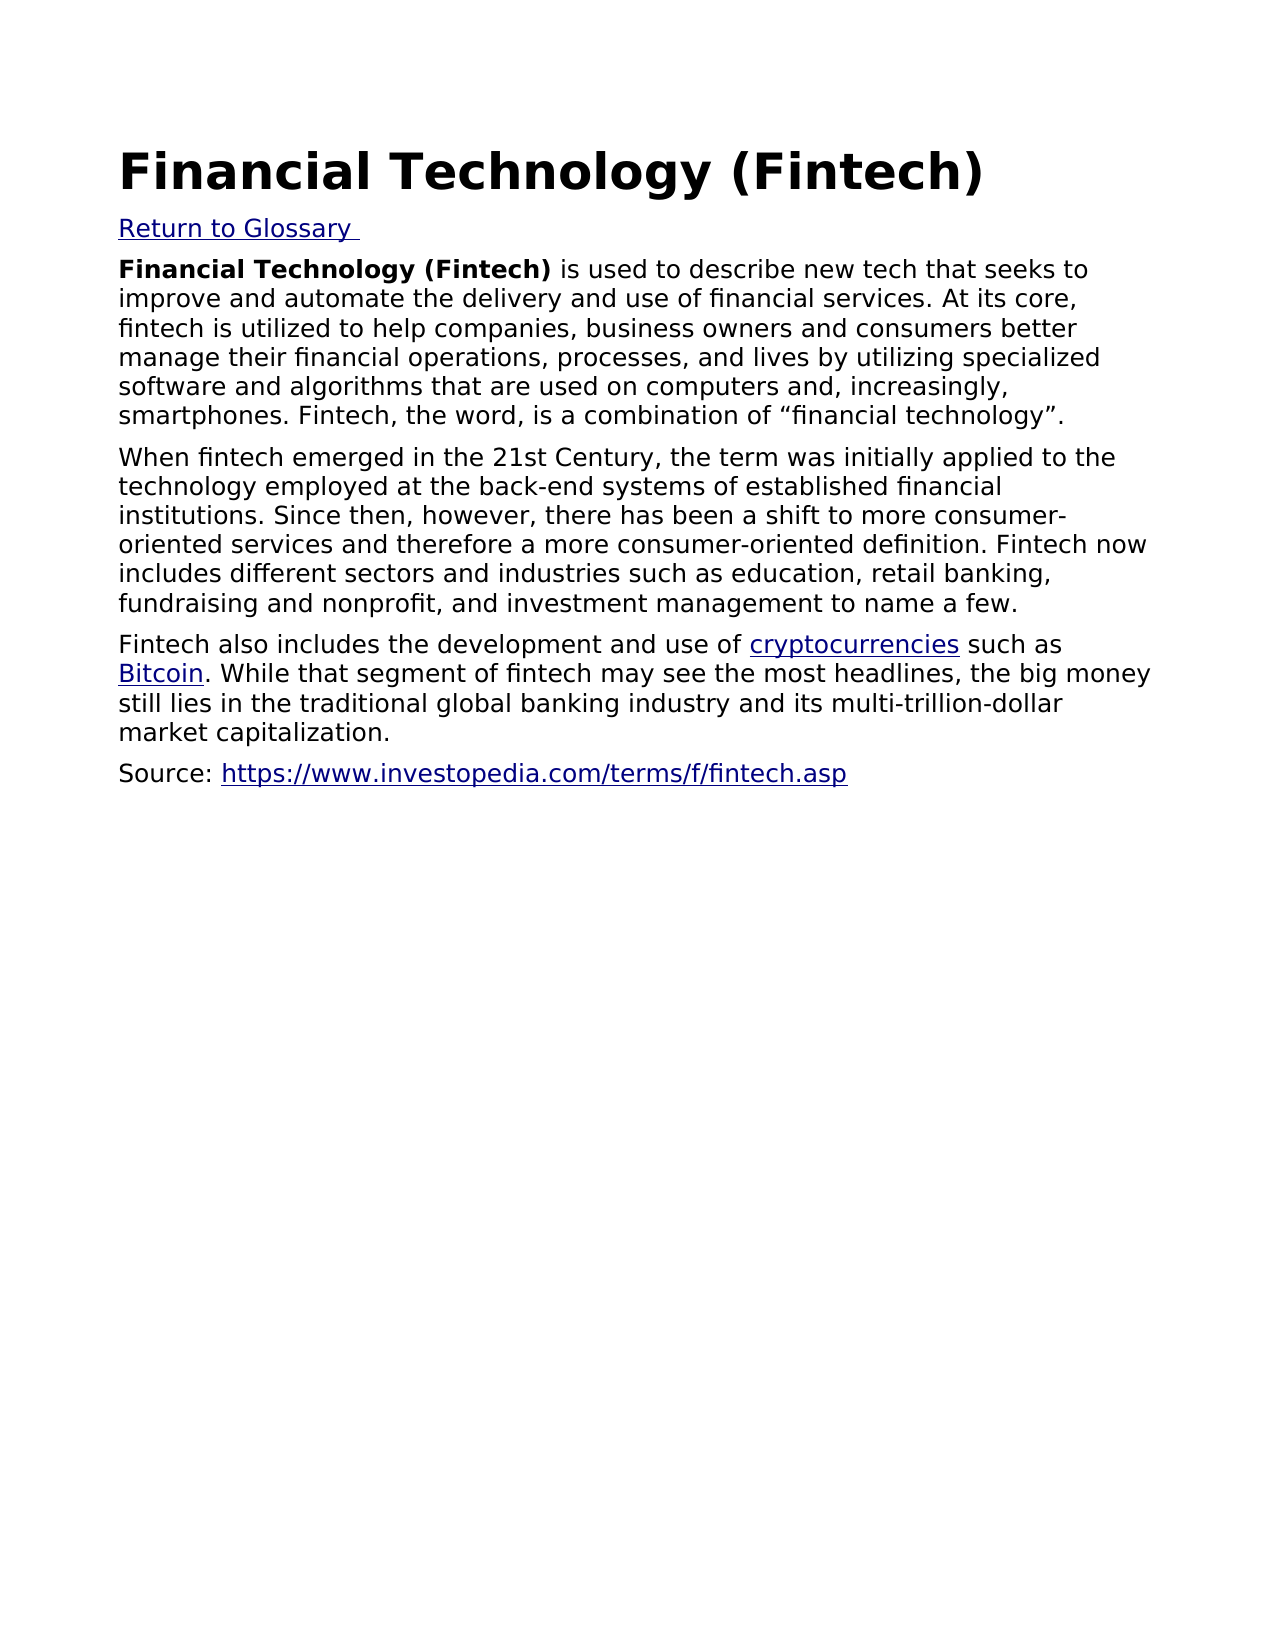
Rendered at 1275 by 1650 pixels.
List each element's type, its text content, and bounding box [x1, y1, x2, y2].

text When fintech emerged in the 21st Century, the term was initially applied to the technology employed at the back-end systems of established financial institutions. ​Since then, however, there has been a shift to more consumer-oriented services and therefore a more consumer-oriented definition. Fintech now includes different sectors and industries such as education, retail banking, fundraising and nonprofit, and investment management to name a few. [118, 443, 1157, 618]
text Return to Glossary [118, 214, 1157, 243]
text Source: https://www.investopedia.com/terms/f/fintech.asp [118, 760, 1157, 789]
text Fintech also includes the development and use of cryptocurrencies such as Bitcoin. While that segment of fintech may see the most headlines, the big money still lies in the traditional global banking industry and its multi-trillion-dollar market capitalization. [118, 631, 1157, 747]
subtitle Financial Technology (Fintech) [118, 143, 1157, 201]
text Financial Technology (Fintech) is used to describe new tech that seeks to improve and automate the delivery and use of financial services. ​​​At its core, fintech is utilized to help companies, business owners and consumers better manage their financial operations, processes, and lives by utilizing specialized software and algorithms that are used on computers and, increasingly, smartphones. Fintech, the word, is a combination of “financial technology”. [118, 256, 1157, 431]
